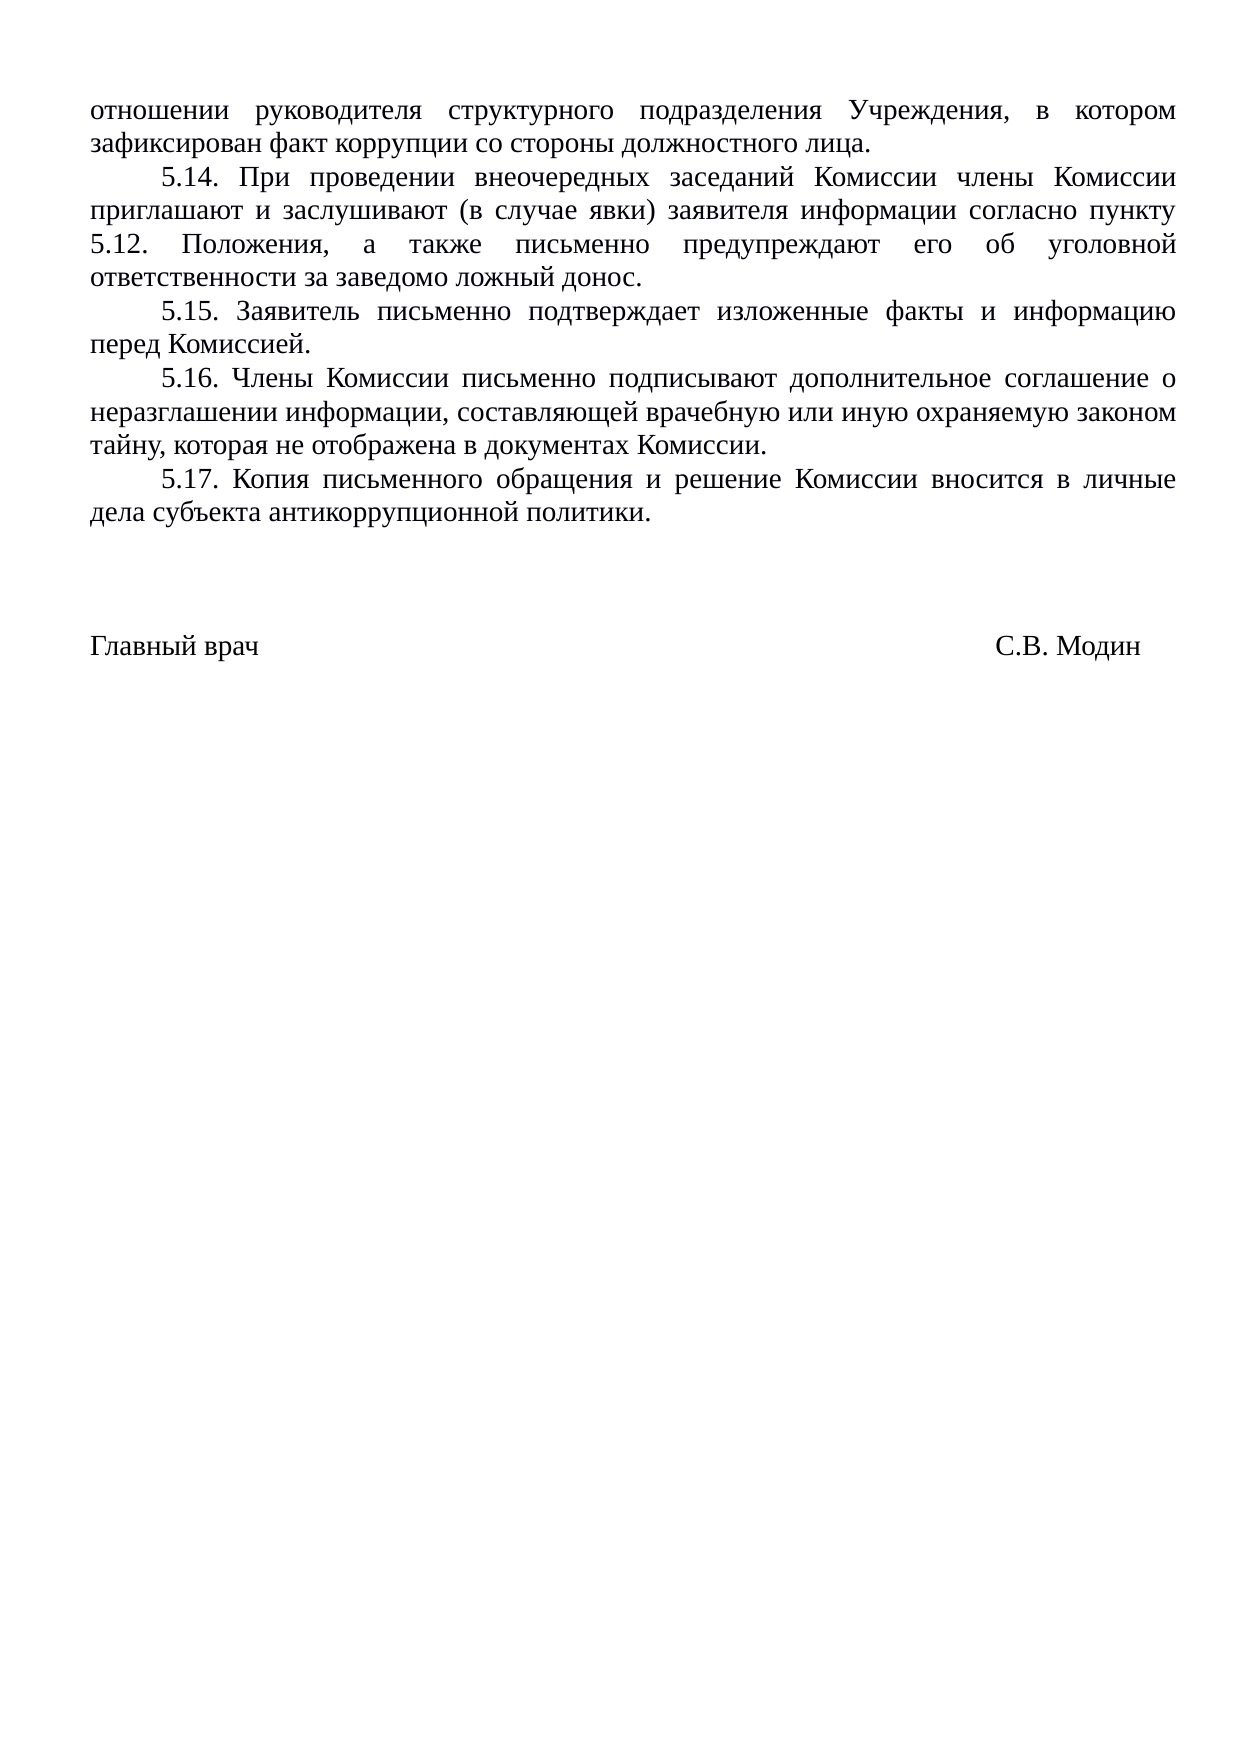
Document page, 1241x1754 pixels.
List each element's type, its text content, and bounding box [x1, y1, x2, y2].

text отношении руководителя структурного подразделения Учреждения, в котором зафиксирован факт коррупции со стороны должностного лица. [90, 92, 1177, 159]
text Главный врач С.В. Модин [90, 628, 1177, 662]
text 5.16. Члены Комиссии письменно подписывают дополнительное соглашение о неразглашении информации, составляющей врачебную или иную охраняемую законом тайну, которая не отображена в документах Комиссии. [90, 360, 1177, 461]
text 5.15. Заявитель письменно подтверждает изложенные факты и информацию перед Комиссией. [90, 293, 1177, 360]
text 5.17. Копия письменного обращения и решение Комиссии вносится в личные дела субъекта антикоррупционной политики. [90, 461, 1177, 528]
text 5.14. При проведении внеочередных заседаний Комиссии члены Комиссии приглашают и заслушивают (в случае явки) заявителя информации согласно пункту 5.12. Положения, а также письменно предупреждают его об уголовной ответственности за заведомо ложный донос. [90, 159, 1177, 293]
